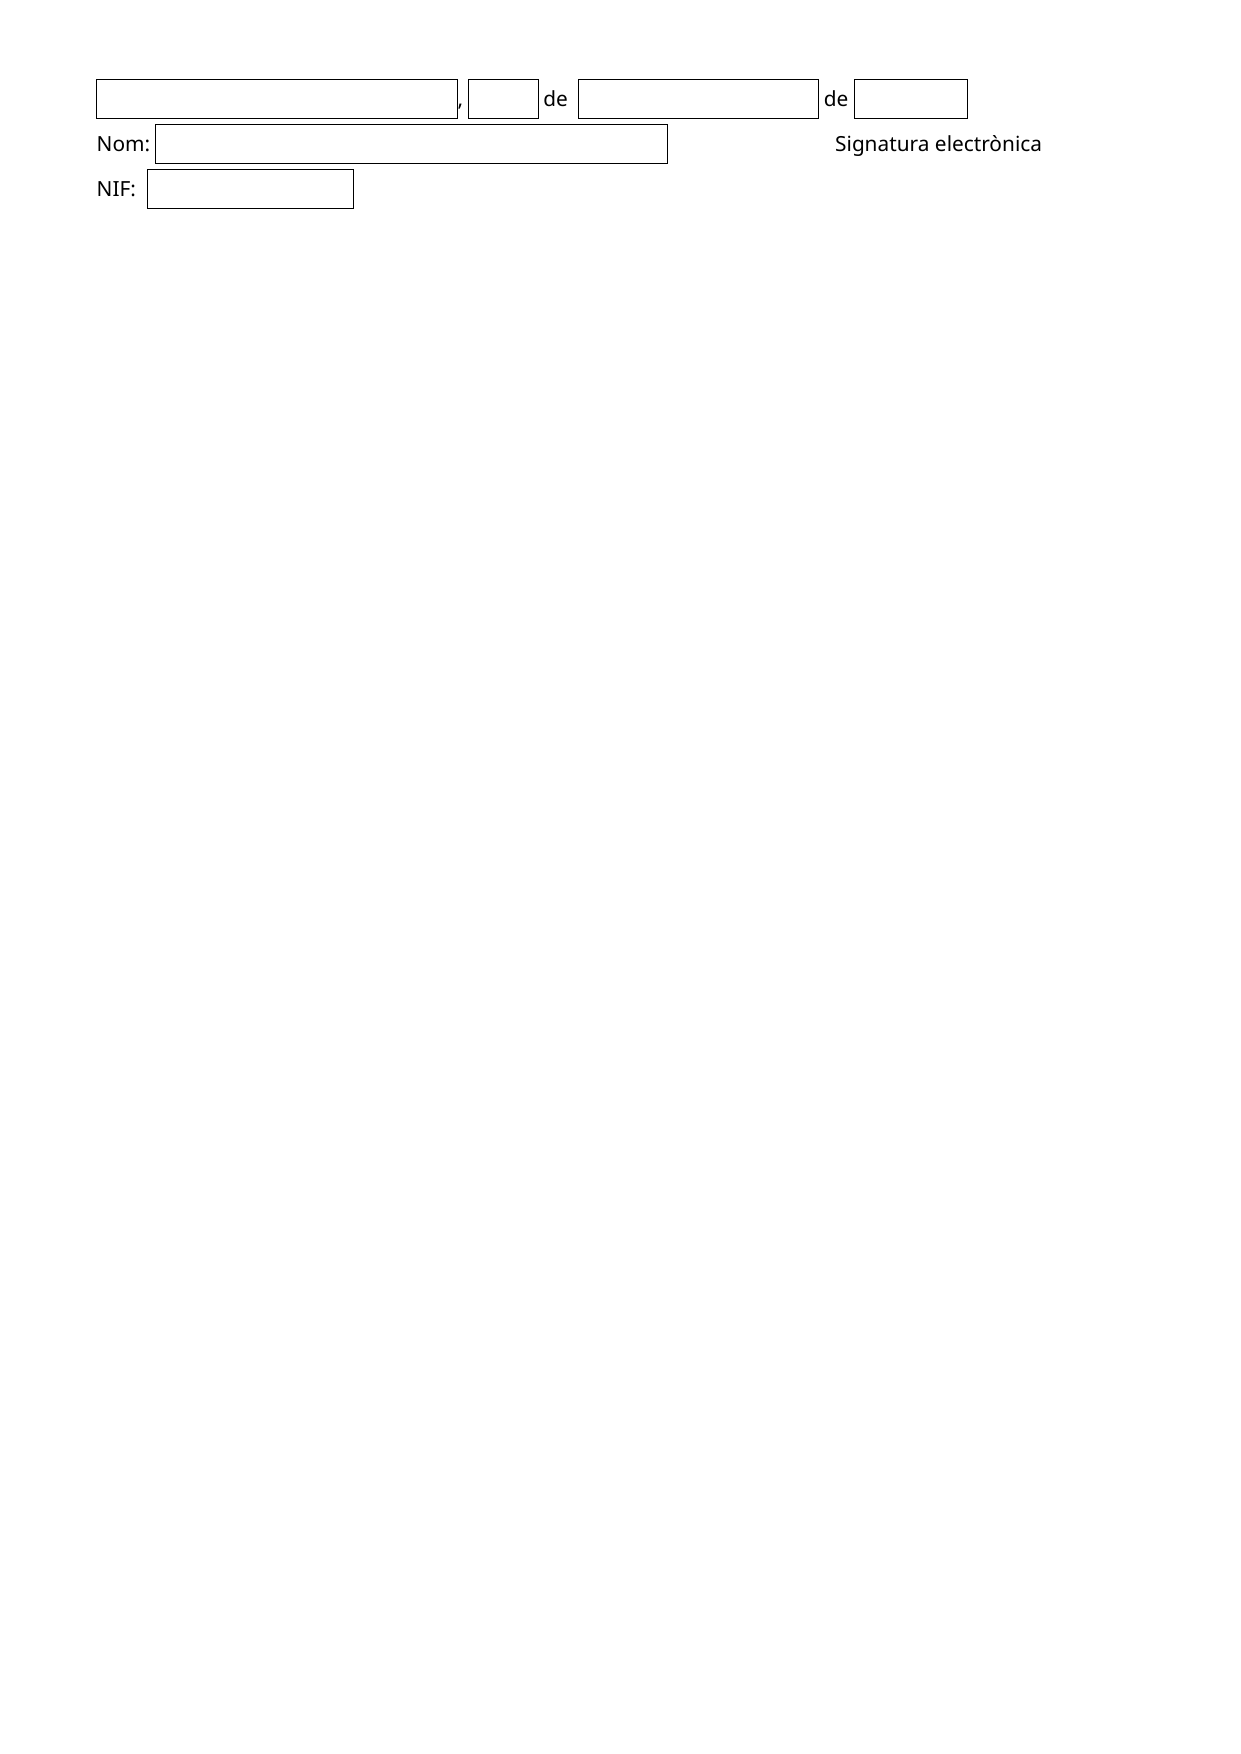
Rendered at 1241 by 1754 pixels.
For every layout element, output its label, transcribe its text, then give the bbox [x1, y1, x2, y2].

table_cell [89, 47, 1152, 79]
table_cell , de de Nom: Signatura electrònica NIF: [89, 79, 1152, 208]
